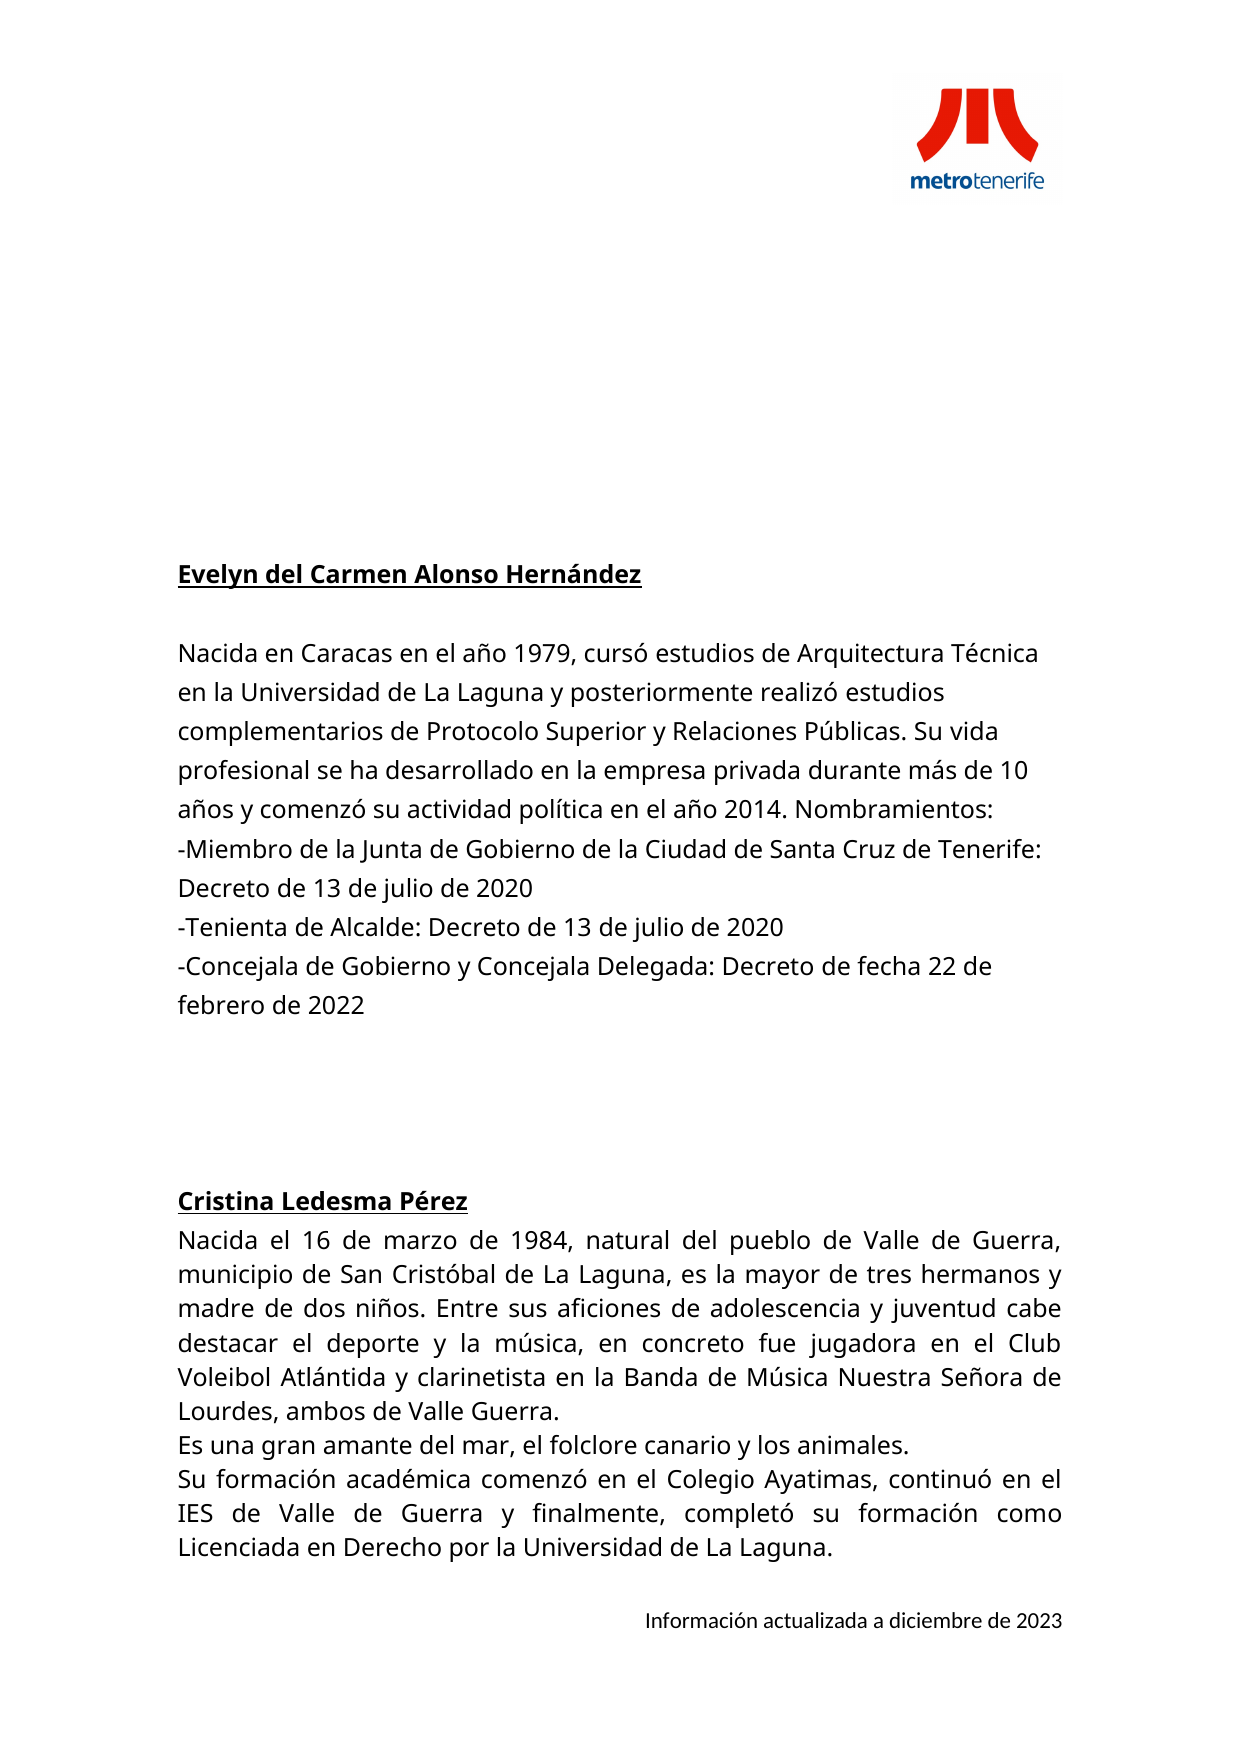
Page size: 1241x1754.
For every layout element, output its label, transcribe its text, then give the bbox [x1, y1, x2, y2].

text Nacida el 16 de marzo de 1984, natural del pueblo de Valle de Guerra, municipio de San Cristóbal de La Laguna, es la mayor de tres hermanos y madre de dos niños. Entre sus aficiones de adolescencia y juventud cabe destacar el deporte y la música, en concreto fue jugadora en el Club Voleibol Atlántida y clarinetista en la Banda de Música Nuestra Señora de Lourdes, ambos de Valle Guerra. [177, 1223, 1063, 1427]
text -Tenienta de Alcalde: Decreto de 13 de julio de 2020 [177, 910, 1063, 944]
text Evelyn del Carmen Alonso Hernández [177, 557, 1063, 591]
text -Miembro de la Junta de Gobierno de la Ciudad de Santa Cruz de Tenerife: Decreto de 13 de julio de 2020 [177, 831, 1063, 904]
text Es una gran amante del mar, el folclore canario y los animales. [177, 1427, 1063, 1461]
text -Concejala de Gobierno y Concejala Delegada: Decreto de fecha 22 de febrero de 2022 [177, 949, 1063, 1022]
text Nacida en Caracas en el año 1979, cursó estudios de Arquitectura Técnica en la Universidad de La Laguna y posteriormente realizó estudios complementarios de Protocolo Superior y Relaciones Públicas. Su vida profesional se ha desarrollado en la empresa privada durante más de 10 años y comenzó su actividad política en el año 2014. Nombramientos: [177, 636, 1063, 826]
text Su formación académica comenzó en el Colegio Ayatimas, continuó en el IES de Valle de Guerra y finalmente, completó su formación como Licenciada en Derecho por la Universidad de La Laguna. [177, 1461, 1063, 1564]
text Cristina Ledesma Pérez [177, 1184, 1063, 1218]
